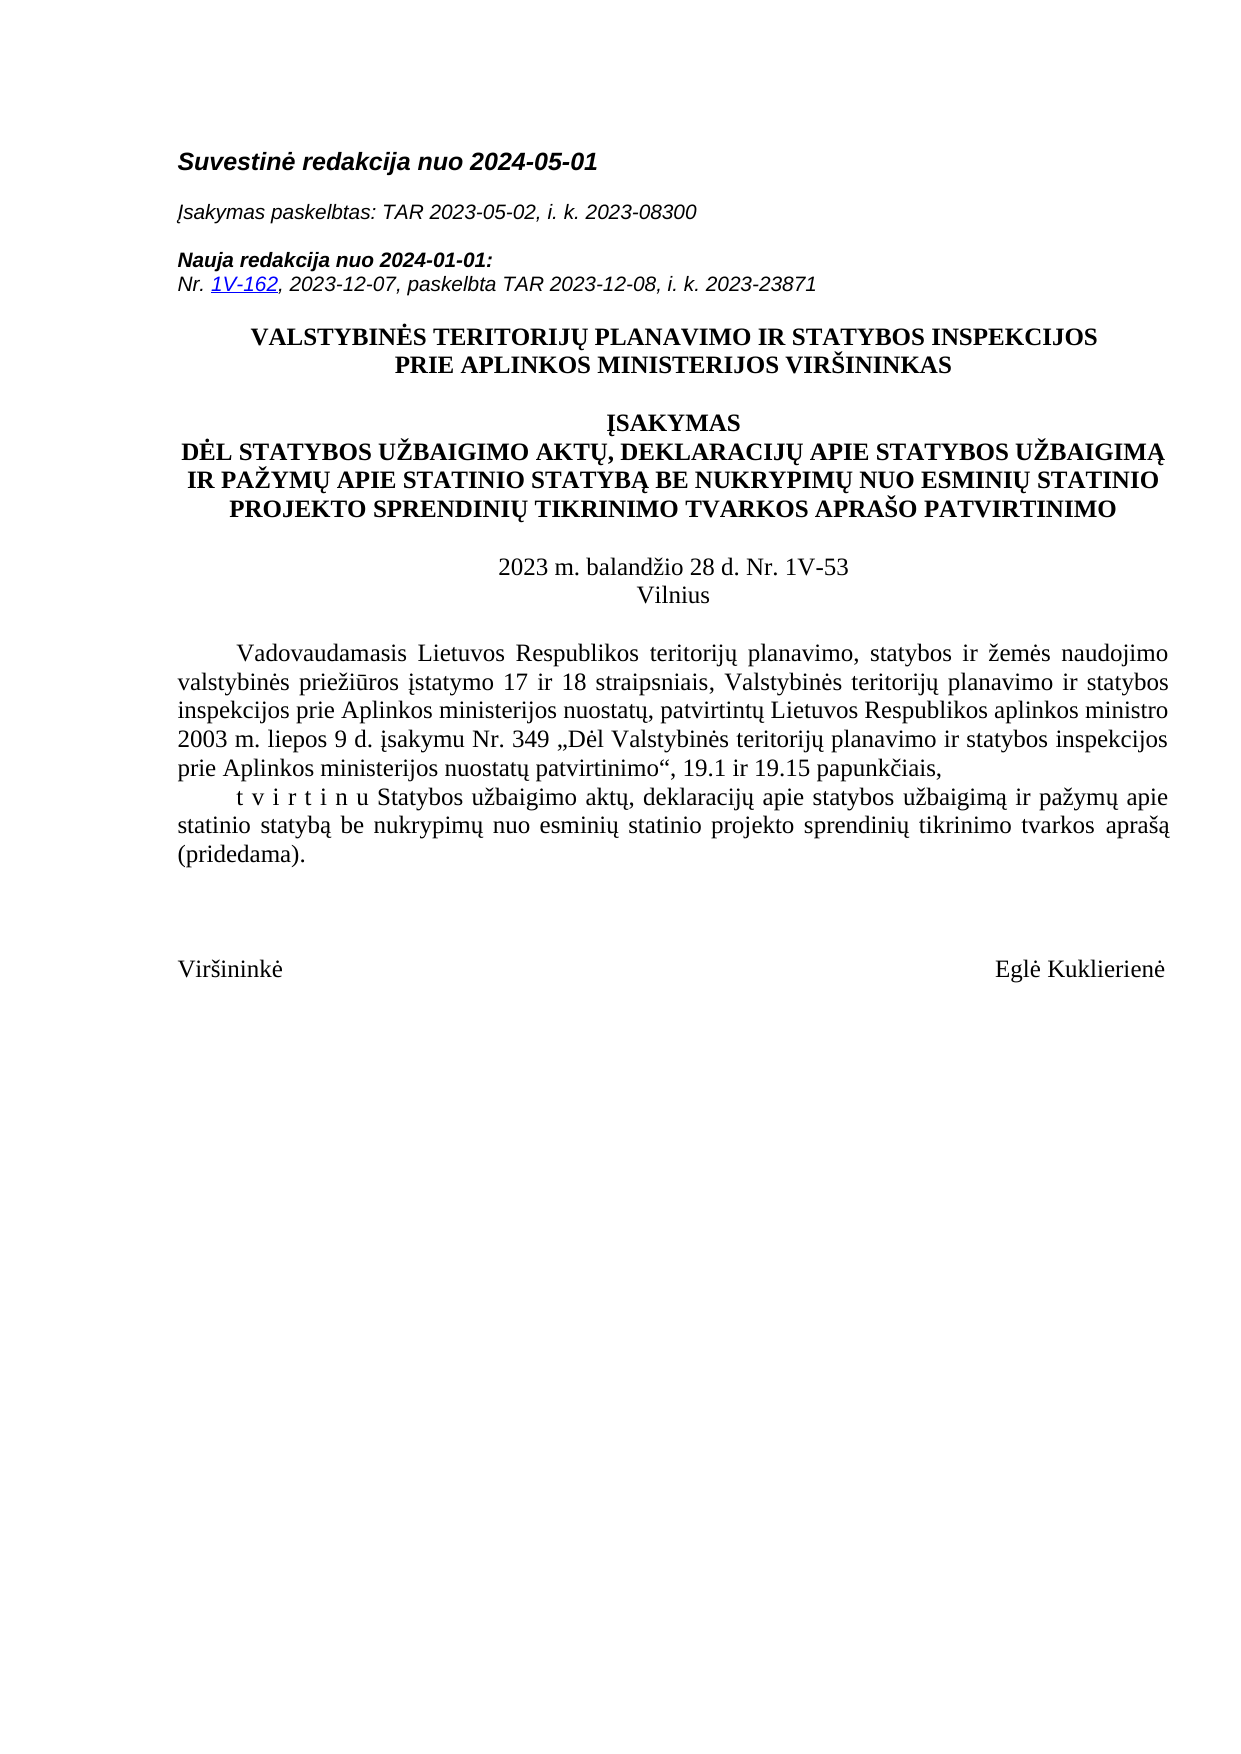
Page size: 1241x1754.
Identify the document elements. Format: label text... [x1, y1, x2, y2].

text t v i r t i n u Statybos užbaigimo aktų, deklaracijų apie statybos užbaigimą ir pažymų apie statinio statybą be nukrypimų nuo esminių statinio projekto sprendinių tikrinimo tvarkos aprašą (pridedama). [177, 782, 1169, 868]
text VALSTYBINĖS TERITORIJŲ PLANAVIMO IR STATYBOS INSPEKCIJOS [177, 322, 1172, 351]
text 2023 m. balandžio 28 d. Nr. 1V-53 [177, 552, 1169, 581]
text DĖL STATYBOS UŽBAIGIMO AKTŲ, DEKLARACIJŲ APIE STATYBOS UŽBAIGIMĄ IR PAŽYMŲ APIE STATINIO STATYBĄ BE NUKRYPIMŲ NUO ESMINIŲ STATINIO PROJEKTO SPRENDINIŲ TIKRINIMO TVARKOS APRAŠO PATVIRTINIMO [177, 437, 1169, 523]
text Viršininkė Eglė Kuklierienė [177, 954, 1169, 983]
text ĮSAKYMAS [177, 408, 1169, 437]
text PRIE APLINKOS MINISTERIJOS VIRŠININKAS [177, 351, 1169, 379]
text Įsakymas paskelbtas: TAR 2023-05-02, i. k. 2023-08300 [177, 199, 1169, 223]
text Vilnius [177, 581, 1169, 609]
text Suvestinė redakcija nuo 2024-05-01 [177, 147, 1169, 176]
text Vadovaudamasis Lietuvos Respublikos teritorijų planavimo, statybos ir žemės naudojimo valstybinės priežiūros įstatymo 17 ir 18 straipsniais, Valstybinės teritorijų planavimo ir statybos inspekcijos prie Aplinkos ministerijos nuostatų, patvirtintų Lietuvos Respublikos aplinkos ministro 2003 m. liepos 9 d. įsakymu Nr. 349 „Dėl Valstybinės teritorijų planavimo ir statybos inspekcijos prie Aplinkos ministerijos nuostatų patvirtinimo“, 19.1 ir 19.15 papunkčiais, [177, 638, 1169, 782]
text Nr. 1V-162, 2023-12-07, paskelbta TAR 2023-12-08, i. k. 2023-23871 [177, 271, 1169, 295]
text Nauja redakcija nuo 2024-01-01: [177, 247, 1169, 271]
